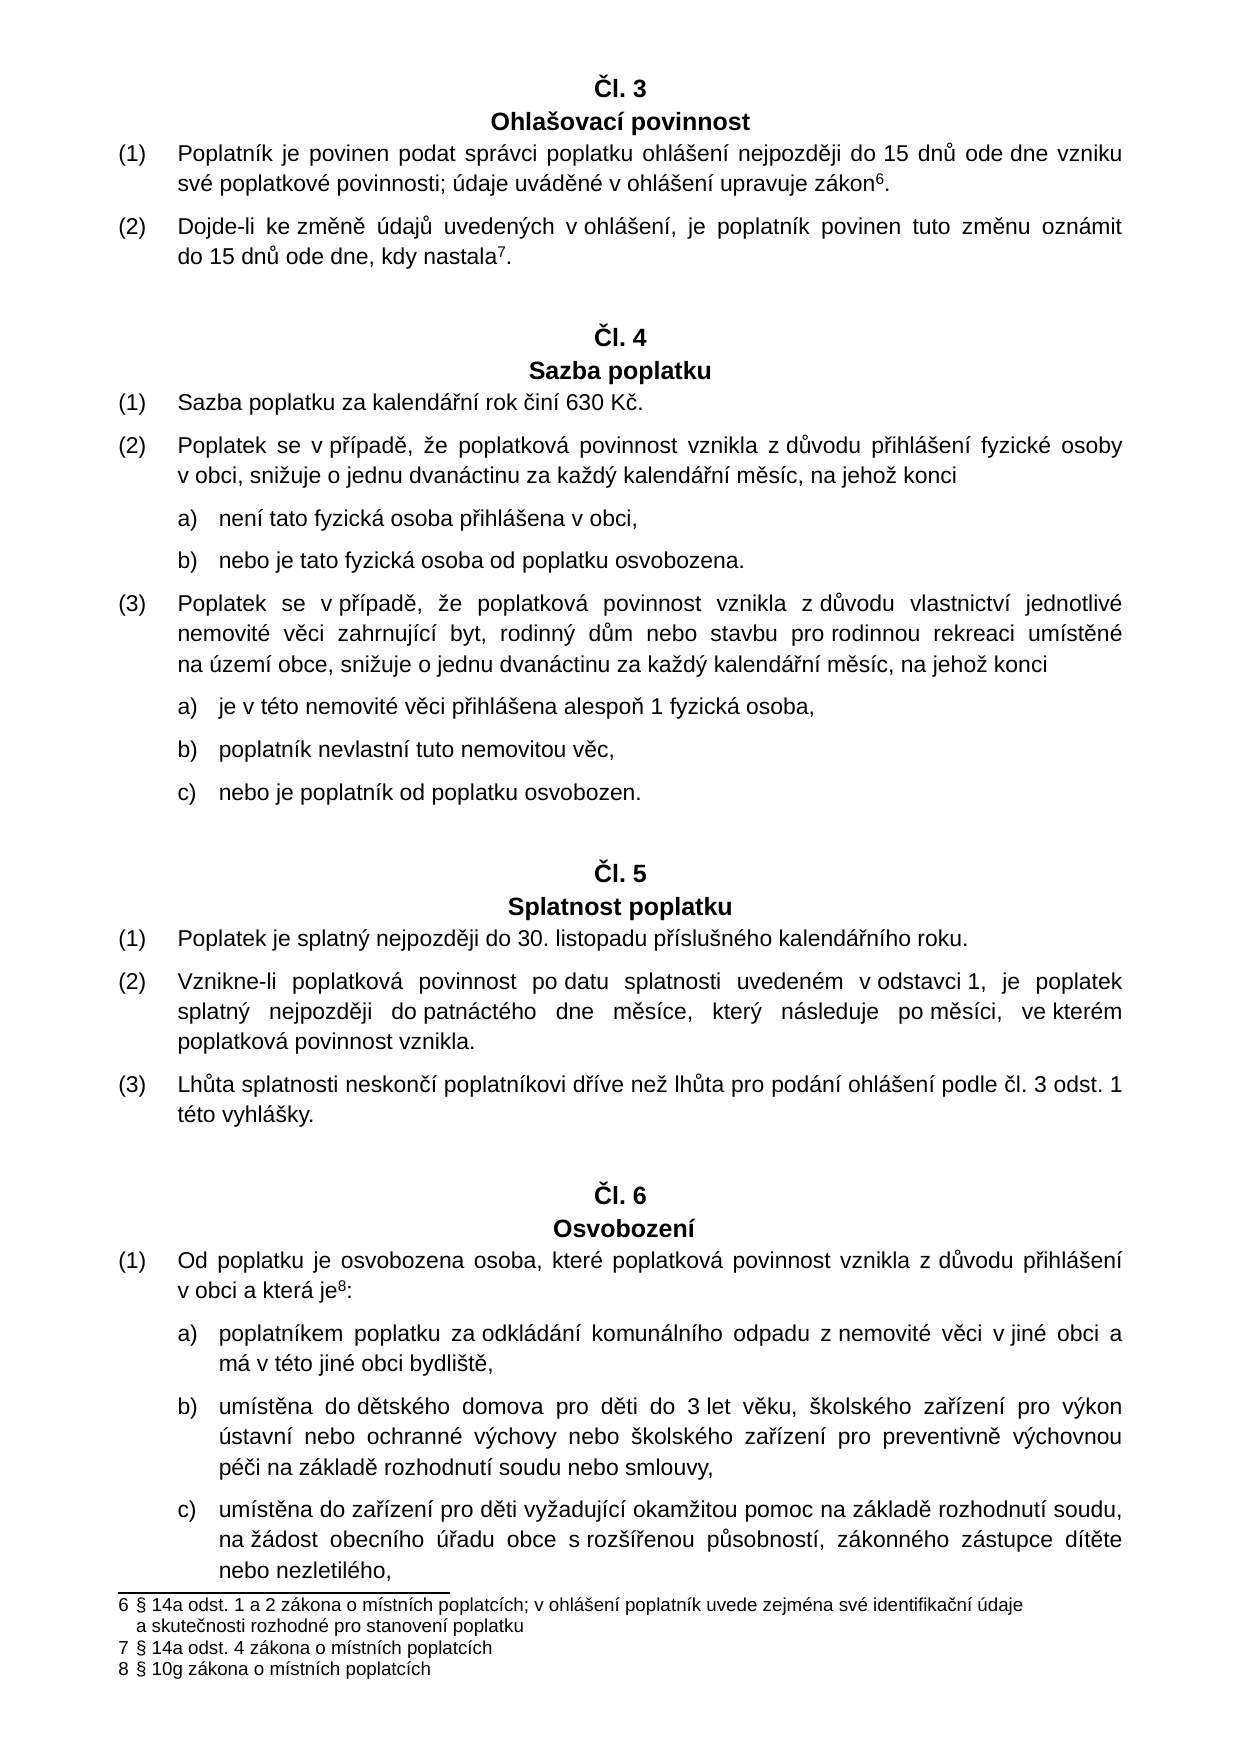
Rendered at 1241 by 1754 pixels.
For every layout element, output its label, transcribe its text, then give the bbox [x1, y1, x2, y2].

list umístěna do dětského domova pro děti do 3 let věku, školského zařízení pro výkon ústavní nebo ochranné výchovy nebo školského zařízení pro preventivně výchovnou péči na základě rozhodnutí soudu nebo smlouvy, [177, 1393, 1122, 1480]
list poplatníkem poplatku za odkládání komunálního odpadu z nemovité věci v jiné obci a má v této jiné obci bydliště, [177, 1320, 1122, 1377]
list § 14a odst. 1 a 2 zákona o místních poplatcích; v ohlášení poplatník uvede zejména své identifikační údaje a skutečnosti rozhodné pro stanovení poplatku [118, 1593, 1122, 1637]
list § 10g zákona o místních poplatcích [118, 1658, 1122, 1680]
list Poplatek je splatný nejpozději do 30. listopadu příslušného kalendářního roku. [118, 925, 1122, 951]
list Poplatek se v případě, že poplatková povinnost vznikla z důvodu vlastnictví jednotlivé nemovité věci zahrnující byt, rodinný dům nebo stavbu pro rodinnou rekreaci umístěné na území obce, snižuje o jednu dvanáctinu za každý kalendářní měsíc, na jehož konci [118, 590, 1122, 677]
list Poplatek se v případě, že poplatková povinnost vznikla z důvodu přihlášení fyzické osoby v obci, snižuje o jednu dvanáctinu za každý kalendářní měsíc, na jehož konci [118, 432, 1122, 488]
list Vznikne-li poplatková povinnost po datu splatnosti uvedeném v odstavci 1, je poplatek splatný nejpozději do patnáctého dne měsíce, který následuje po měsíci, ve kterém poplatková povinnost vznikla. [118, 968, 1122, 1054]
list Sazba poplatku za kalendářní rok činí 630 Kč. [118, 389, 1122, 416]
list umístěna do zařízení pro děti vyžadující okamžitou pomoc na základě rozhodnutí soudu, na žádost obecního úřadu obce s rozšířenou působností, zákonného zástupce dítěte nebo nezletilého, [177, 1496, 1122, 1583]
list Poplatník je povinen podat správci poplatku ohlášení nejpozději do 15 dnů ode dne vzniku své poplatkové povinnosti; údaje uváděné v ohlášení upravuje zákon. [118, 140, 1122, 196]
list Dojde-li ke změně údajů uvedených v ohlášení, je poplatník povinen tuto změnu oznámit do 15 dnů ode dne, kdy nastala. [118, 213, 1122, 269]
list poplatník nevlastní tuto nemovitou věc, [177, 736, 1122, 762]
list není tato fyzická osoba přihlášena v obci, [177, 505, 1122, 531]
subtitle Čl. 4 Sazba poplatku [118, 323, 1122, 385]
subtitle Čl. 6 Osvobození [118, 1181, 1122, 1243]
subtitle Čl. 3 Ohlašovací povinnost [118, 74, 1122, 136]
list Od poplatku je osvobozena osoba, které poplatková povinnost vznikla z důvodu přihlášení v obci a která je: [118, 1247, 1122, 1304]
list § 14a odst. 4 zákona o místních poplatcích [118, 1637, 1122, 1658]
subtitle Čl. 5 Splatnost poplatku [118, 859, 1122, 921]
list nebo je tato fyzická osoba od poplatku osvobozena. [177, 547, 1122, 574]
list nebo je poplatník od poplatku osvobozen. [177, 779, 1122, 805]
list Lhůta splatnosti neskončí poplatníkovi dříve než lhůta pro podání ohlášení podle čl. 3 odst. 1 této vyhlášky. [118, 1071, 1122, 1127]
list je v této nemovité věci přihlášena alespoň 1 fyzická osoba, [177, 693, 1122, 720]
